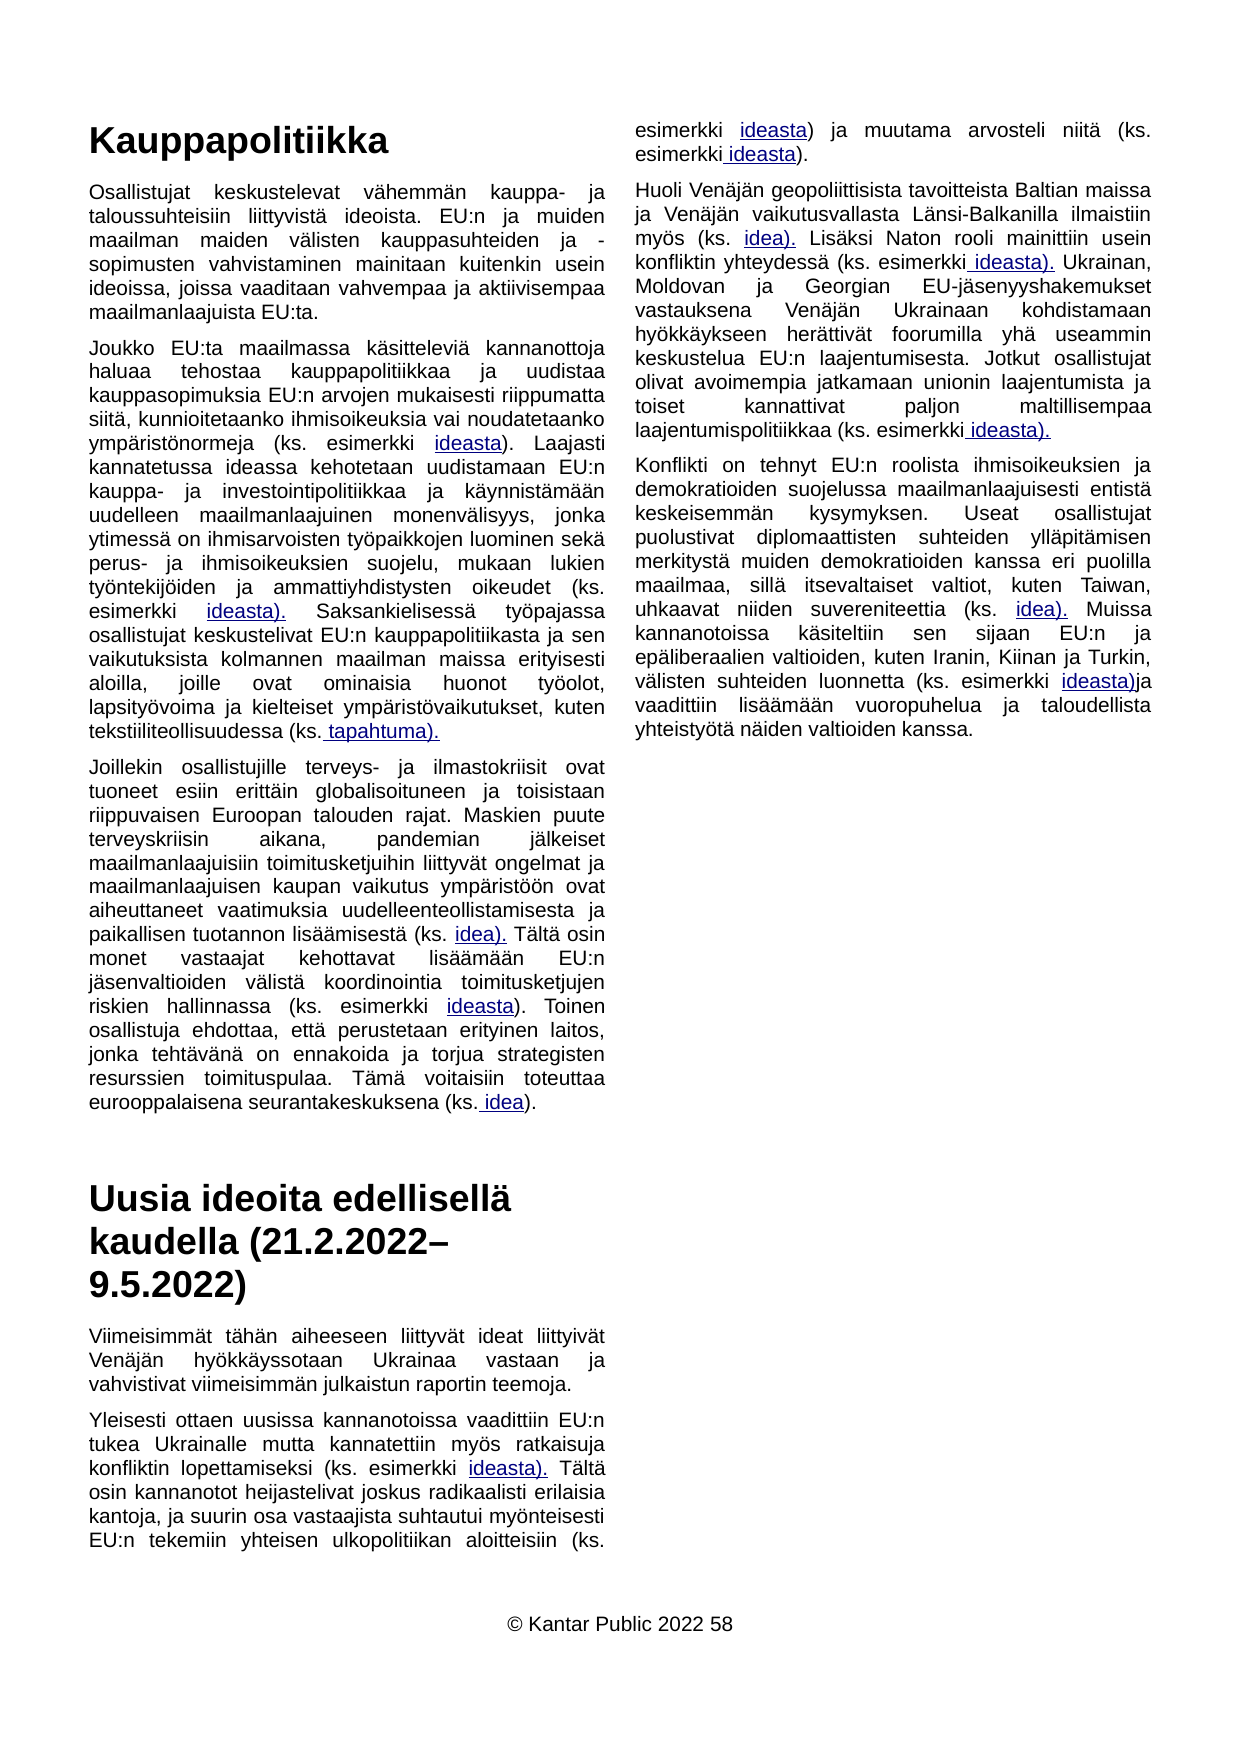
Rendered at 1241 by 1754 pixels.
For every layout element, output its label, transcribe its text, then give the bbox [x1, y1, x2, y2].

text Huoli Venäjän geopoliittisista tavoitteista Baltian maissa ja Venäjän vaikutusvallasta Länsi-Balkanilla ilmaistiin myös (ks. idea). Lisäksi Naton rooli mainittiin usein konfliktin yhteydessä (ks. esimerkki ideasta). Ukrainan, Moldovan ja Georgian EU-jäsenyyshakemukset vastauksena Venäjän Ukrainaan kohdistamaan hyökkäykseen herättivät foorumilla yhä useammin keskustelua EU:n laajentumisesta. Jotkut osallistujat olivat avoimempia jatkamaan unionin laajentumista ja toiset kannattivat paljon maltillisempaa laajentumispolitiikkaa (ks. esimerkki ideasta). [635, 178, 1152, 441]
text Joukko EU:ta maailmassa käsitteleviä kannanottoja haluaa tehostaa kauppapolitiikkaa ja uudistaa kauppasopimuksia EU:n arvojen mukaisesti riippumatta siitä, kunnioitetaanko ihmisoikeuksia vai noudatetaanko ympäristönormeja (ks. esimerkki ideasta). Laajasti kannatetussa ideassa kehotetaan uudistamaan EU:n kauppa- ja investointipolitiikkaa ja käynnistämään uudelleen maailmanlaajuinen monenvälisyys, jonka ytimessä on ihmisarvoisten työpaikkojen luominen sekä perus- ja ihmisoikeuksien suojelu, mukaan lukien työntekijöiden ja ammattiyhdistysten oikeudet (ks. esimerkki ideasta). Saksankielisessä työpajassa osallistujat keskustelivat EU:n kauppapolitiikasta ja sen vaikutuksista kolmannen maailman maissa erityisesti aloilla, joille ovat ominaisia huonot työolot, lapsityövoima ja kielteiset ympäristövaikutukset, kuten tekstiiliteollisuudessa (ks. tapahtuma). [88, 335, 605, 743]
text Joillekin osallistujille terveys- ja ilmastokriisit ovat tuoneet esiin erittäin globalisoituneen ja toisistaan riippuvaisen Euroopan talouden rajat. Maskien puute terveyskriisin aikana, pandemian jälkeiset maailmanlaajuisiin toimitusketjuihin liittyvät ongelmat ja maailmanlaajuisen kaupan vaikutus ympäristöön ovat aiheuttaneet vaatimuksia uudelleenteollistamisesta ja paikallisen tuotannon lisäämisestä (ks. idea). Tältä osin monet vastaajat kehottavat lisäämään EU:n jäsenvaltioiden välistä koordinointia toimitusketjujen riskien hallinnassa (ks. esimerkki ideasta). Toinen osallistuja ehdottaa, että perustetaan erityinen laitos, jonka tehtävänä on ennakoida ja torjua strategisten resurssien toimituspulaa. Tämä voitaisiin toteuttaa eurooppalaisena seurantakeskuksena (ks. idea). [88, 754, 605, 1114]
text Yleisesti ottaen uusissa kannanotoissa vaadittiin EU:n tukea Ukrainalle mutta kannatettiin myös ratkaisuja konfliktin lopettamiseksi (ks. esimerkki ideasta). Tältä osin kannanotot heijastelivat joskus radikaalisti erilaisia kantoja, ja suurin osa vastaajista suhtautui myönteisesti EU:n tekemiin yhteisen ulkopolitiikan aloitteisiin (ks. [88, 1408, 605, 1552]
text Konflikti on tehnyt EU:n roolista ihmisoikeuksien ja demokratioiden suojelussa maailmanlaajuisesti entistä keskeisemmän kysymyksen. Useat osallistujat puolustivat diplomaattisten suhteiden ylläpitämisen merkitystä muiden demokratioiden kanssa eri puolilla maailmaa, sillä itsevaltaiset valtiot, kuten Taiwan, uhkaavat niiden suvereniteettia (ks. idea). Muissa kannanotoissa käsiteltiin sen sijaan EU:n ja epäliberaalien valtioiden, kuten Iranin, Kiinan ja Turkin, välisten suhteiden luonnetta (ks. esimerkki ideasta)ja vaadittiin lisäämään vuoropuhelua ja taloudellista yhteistyötä näiden valtioiden kanssa. [635, 453, 1152, 741]
text esimerkki ideasta) ja muutama arvosteli niitä (ks. esimerkki ideasta). [635, 118, 1152, 166]
subtitle Uusia ideoita edellisellä kaudella (21.2.2022–9.5.2022) [88, 1176, 605, 1306]
subtitle Kauppapolitiikka [88, 118, 605, 161]
text Viimeisimmät tähän aiheeseen liittyvät ideat liittyivät Venäjän hyökkäyssotaan Ukrainaa vastaan ja vahvistivat viimeisimmän julkaistun raportin teemoja. [88, 1324, 605, 1396]
text Osallistujat keskustelevat vähemmän kauppa- ja taloussuhteisiin liittyvistä ideoista. EU:n ja muiden maailman maiden välisten kauppasuhteiden ja -sopimusten vahvistaminen mainitaan kuitenkin usein ideoissa, joissa vaaditaan vahvempaa ja aktiivisempaa maailmanlaajuista EU:ta. [88, 180, 605, 323]
